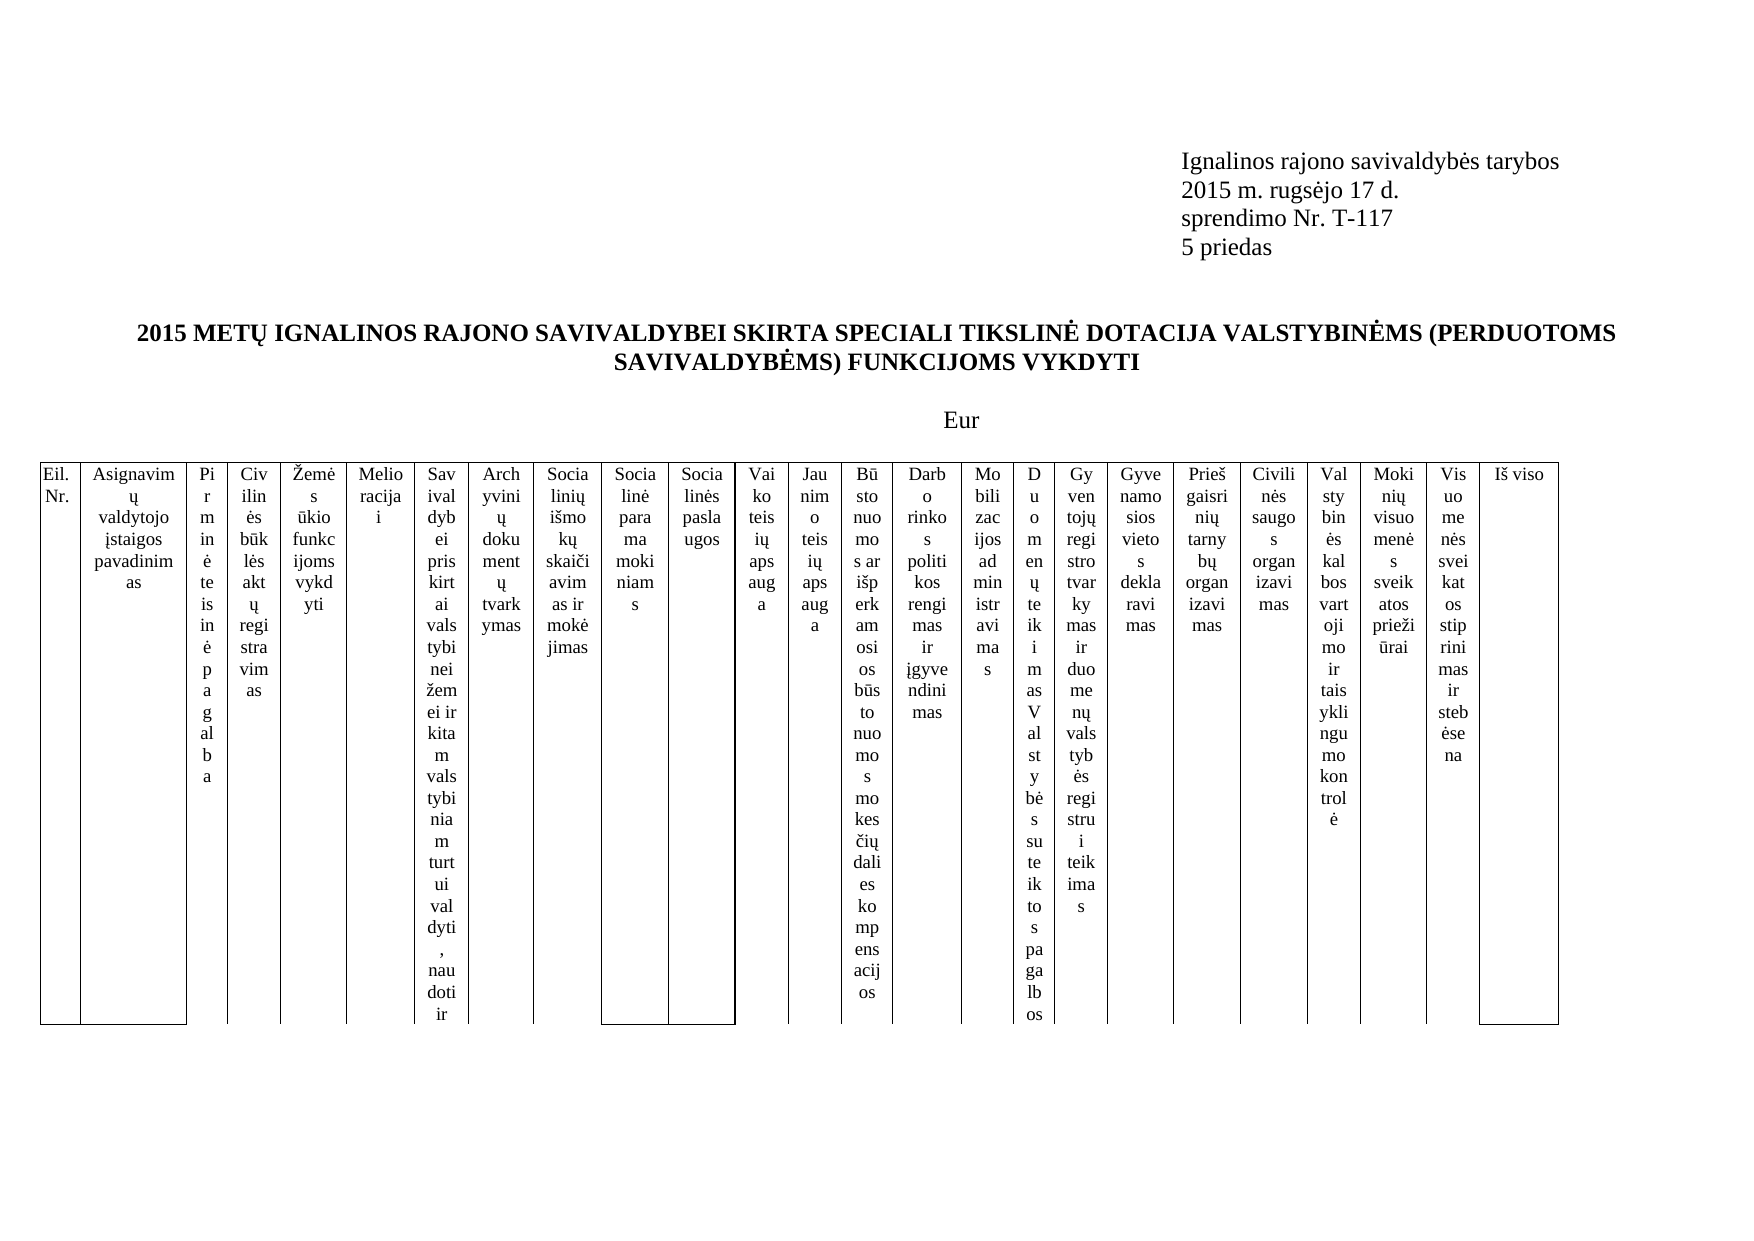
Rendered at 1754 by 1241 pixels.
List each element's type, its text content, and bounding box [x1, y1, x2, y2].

table_header Melioracijai [347, 463, 414, 1024]
table_header Archyvinių dokumentų tvarkymas [469, 463, 533, 1024]
table_header Socialinė parama mokiniams [602, 463, 668, 1024]
table_header Visuomenės sveikatos stiprinimas ir stebėsena [1427, 463, 1479, 1024]
text Eur [118, 405, 1636, 433]
table_header Būsto nuomos ar išperkamosios būsto nuomos mokesčių dalies kompensacijos [842, 463, 892, 1024]
table_header Eil. Nr. [41, 463, 80, 1024]
table_header Mobilizacijos administravimas [962, 463, 1013, 1024]
table_header Jaunimo teisių apsauga [789, 463, 841, 1024]
text 2015 METŲ IGNALINOS RAJONO SAVIVALDYBEI SKIRTA SPECIALI TIKSLINĖ DOTACIJA VALSTYBINĖMS (PERDUOTOMS SAVIVALDYBĖMS) FUNKCIJOMS VYKDYTI [118, 318, 1636, 376]
text 5 priedas [118, 232, 1636, 261]
table_header Mokinių visuomenės sveikatos priežiūrai [1361, 463, 1426, 1024]
table_header Civilinės saugos organizavimas [1241, 463, 1307, 1024]
table_header Pirminė teisinė pagalba [187, 463, 227, 1024]
table_header Darbo rinkos politikos rengimas ir įgyvendinimas [893, 463, 961, 1024]
table_header Civilinės būklės aktų registravimas [228, 463, 280, 1024]
table_header Duomenų teikimas Valstybės suteiktos pagalbos [1014, 463, 1054, 1024]
table_header Žemės ūkio funkcijoms vykdyti [281, 463, 346, 1024]
text 2015 m. rugsėjo 17 d. [118, 175, 1636, 203]
table_header Gyventojų registro tvarkymas ir duomenų valstybės registrui teikimas [1055, 463, 1107, 1024]
table_header Socialinių išmokų skaičiavimas ir mokėjimas [534, 463, 601, 1024]
table_header Asignavimų valdytojo įstaigos pavadinimas [81, 463, 186, 1024]
text Ignalinos rajono savivaldybės tarybos [118, 146, 1636, 175]
table_header Valstybinės kalbos vartojimo ir taisyklingumo kontrolė [1308, 463, 1360, 1024]
table_header Gyvenamosios vietos deklaravimas [1108, 463, 1173, 1024]
table_header Iš viso [1480, 463, 1558, 1024]
table_header Priešgaisrinių tarnybų organizavimas [1174, 463, 1240, 1024]
table_header Socialinės paslaugos [669, 463, 734, 1024]
table_header Vaiko teisių apsauga [736, 463, 788, 1024]
text sprendimo Nr. T-117 [118, 203, 1636, 232]
table_header Savivaldybei priskirtai valstybinei žemei ir kitam valstybiniam turtui valdyti, naudoti ir [415, 463, 468, 1024]
